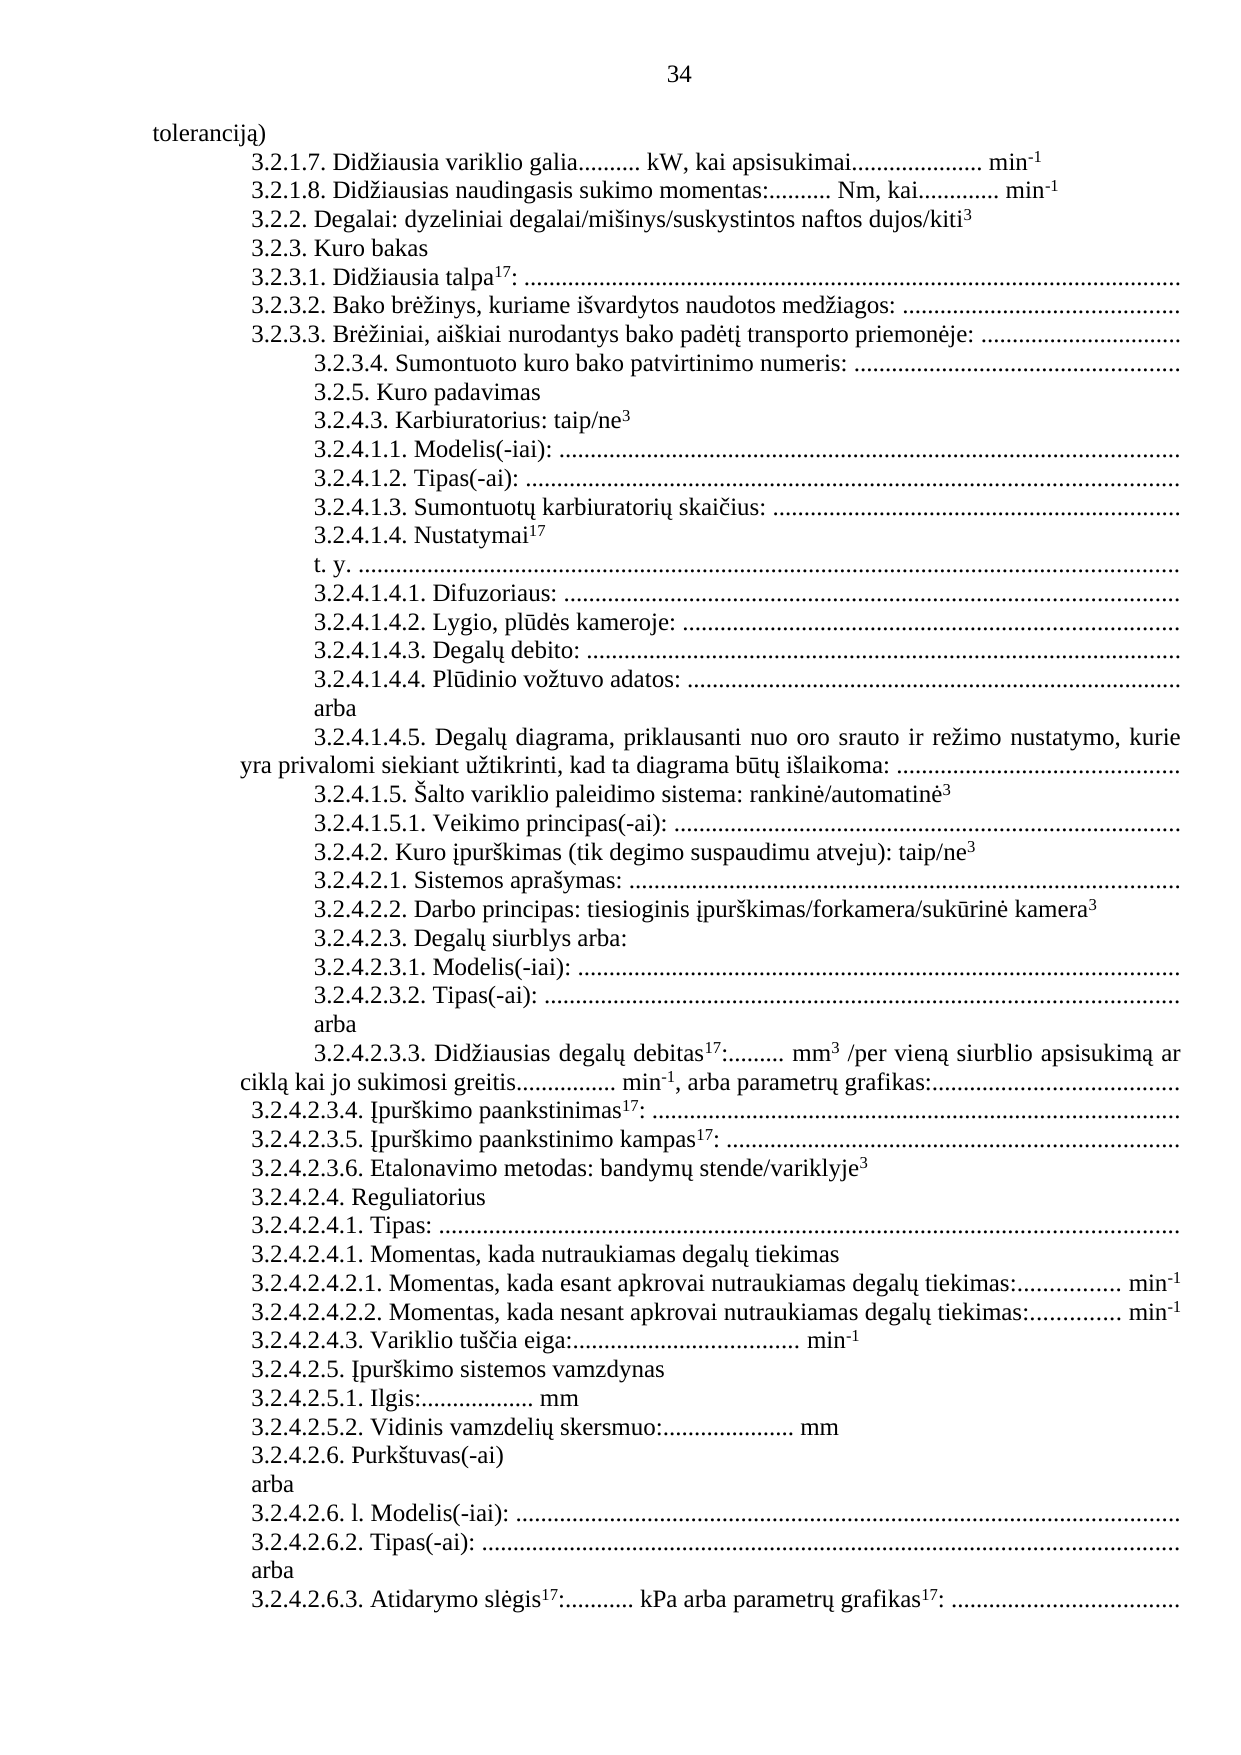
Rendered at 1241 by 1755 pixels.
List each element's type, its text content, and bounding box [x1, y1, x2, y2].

text 3.2.3. Kuro bakas [177, 233, 1181, 262]
text 3.2.4.2.6.2. Tipas(-ai): [177, 1527, 1181, 1556]
text 3.2.4.2.6.3. Atidarymo slėgis17:........... kPa arba parametrų grafikas17: [177, 1584, 1181, 1613]
text 3.2.4.2.4.1. Tipas: [177, 1211, 1181, 1239]
text t. y. [240, 549, 1181, 578]
text 3.2.4.2.1. Sistemos aprašymas: [240, 866, 1181, 894]
text 3.2.4.2.4. Reguliatorius [177, 1182, 1181, 1211]
text 3.2.5. Kuro padavimas [240, 377, 1181, 406]
text 3.2.4.2.3.3. Didžiausias degalų debitas17:......... mm3 /per vieną siurblio apsisukimą ar ciklą kai jo sukimosi greitis................ min-1, arba parametrų grafikas: [240, 1038, 1181, 1096]
text 3.2.4.2.4.3. Variklio tuščia eiga: min-1 [177, 1326, 1181, 1354]
text arba [240, 1009, 1181, 1038]
text 3.2.4.1.1. Modelis(-iai): [240, 434, 1181, 463]
text 3.2.4.2.5.2. Vidinis vamzdelių skersmuo:..................... mm [177, 1412, 1181, 1441]
text 3.2.4.3. Karbiuratorius: taip/ne3 [240, 406, 1181, 434]
text 3.2.4.2.5. Įpurškimo sistemos vamzdynas [177, 1354, 1181, 1383]
text 3.2.3.4. Sumontuoto kuro bako patvirtinimo numeris: [240, 348, 1181, 377]
text 3.2.1.7. Didžiausia variklio galia.......... kW, kai apsisukimai..................... min-1 [177, 147, 1181, 176]
text 3.2.4.2.4.1. Momentas, kada nutraukiamas degalų tiekimas [177, 1239, 1181, 1268]
text 3.2.4.2.6. Purkštuvas(-ai) [177, 1441, 1181, 1469]
text 3.2.4.1.5.1. Veikimo principas(-ai): [240, 808, 1181, 837]
text 3.2.4.1.5. Šalto variklio paleidimo sistema: rankinė/automatinė3 [240, 779, 1181, 808]
text arba [177, 1556, 1181, 1584]
text 3.2.4.1.4.5. Degalų diagrama, priklausanti nuo oro srauto ir režimo nustatymo, kurie yra privalomi siekiant užtikrinti, kad ta diagrama būtų išlaikoma: [240, 722, 1181, 779]
text 3.2.4.2.5.1. Ilgis:.................. mm [177, 1383, 1181, 1412]
text 3.2.4.2.3. Degalų siurblys arba: [240, 923, 1181, 952]
text 3.2.3.3. Brėžiniai, aiškiai nurodantys bako padėtį transporto priemonėje: [177, 319, 1181, 348]
text 3.2.4.1.4.4. Plūdinio vožtuvo adatos: [240, 664, 1181, 693]
text 3.2.4.2. Kuro įpurškimas (tik degimo suspaudimu atveju): taip/ne3 [240, 837, 1181, 866]
text 3.2.4.1.4.1. Difuzoriaus: [240, 578, 1181, 607]
text 3.2.4.2.2. Darbo principas: tiesioginis įpurškimas/forkamera/sukūrinė kamera3 [240, 894, 1181, 923]
text 3.2.4.2.3.4. Įpurškimo paankstinimas17: [177, 1096, 1181, 1124]
text 3.2.4.1.3. Sumontuotų karbiuratorių skaičius: [240, 492, 1181, 521]
text arba [177, 1469, 1181, 1498]
text 3.2.4.2.3.5. Įpurškimo paankstinimo kampas17: [177, 1124, 1181, 1153]
text 3.2.2. Degalai: dyzeliniai degalai/mišinys/suskystintos naftos dujos/kiti3 [177, 204, 1181, 233]
text 3.2.3.2. Bako brėžinys, kuriame išvardytos naudotos medžiagos: [177, 291, 1181, 319]
text 3.2.4.1.2. Tipas(-ai): [240, 463, 1181, 492]
text toleranciją) [152, 118, 1181, 147]
text 3.2.4.2.3.6. Etalonavimo metodas: bandymų stende/variklyje3 [177, 1153, 1181, 1182]
text 3.2.4.2.6. l. Modelis(-iai): [177, 1498, 1181, 1527]
text 3.2.4.2.4.2.2. Momentas, kada nesant apkrovai nutraukiamas degalų tiekimas: min-1 [177, 1297, 1181, 1326]
text 3.2.4.1.4.3. Degalų debito: [240, 636, 1181, 664]
text 3.2.4.2.3.2. Tipas(-ai): [240, 981, 1181, 1009]
text 3.2.3.1. Didžiausia talpa17: [177, 262, 1181, 291]
text 3.2.4.1.4. Nustatymai17 [240, 521, 1181, 549]
text arba [240, 693, 1181, 722]
text 3.2.4.2.3.1. Modelis(-iai): [240, 952, 1181, 981]
text 3.2.1.8. Didžiausias naudingasis sukimo momentas:.......... Nm, kai............. min-1 [177, 176, 1181, 204]
text 3.2.4.2.4.2.1. Momentas, kada esant apkrovai nutraukiamas degalų tiekimas: min-1 [177, 1268, 1181, 1297]
text 3.2.4.1.4.2. Lygio, plūdės kameroje: [240, 607, 1181, 636]
